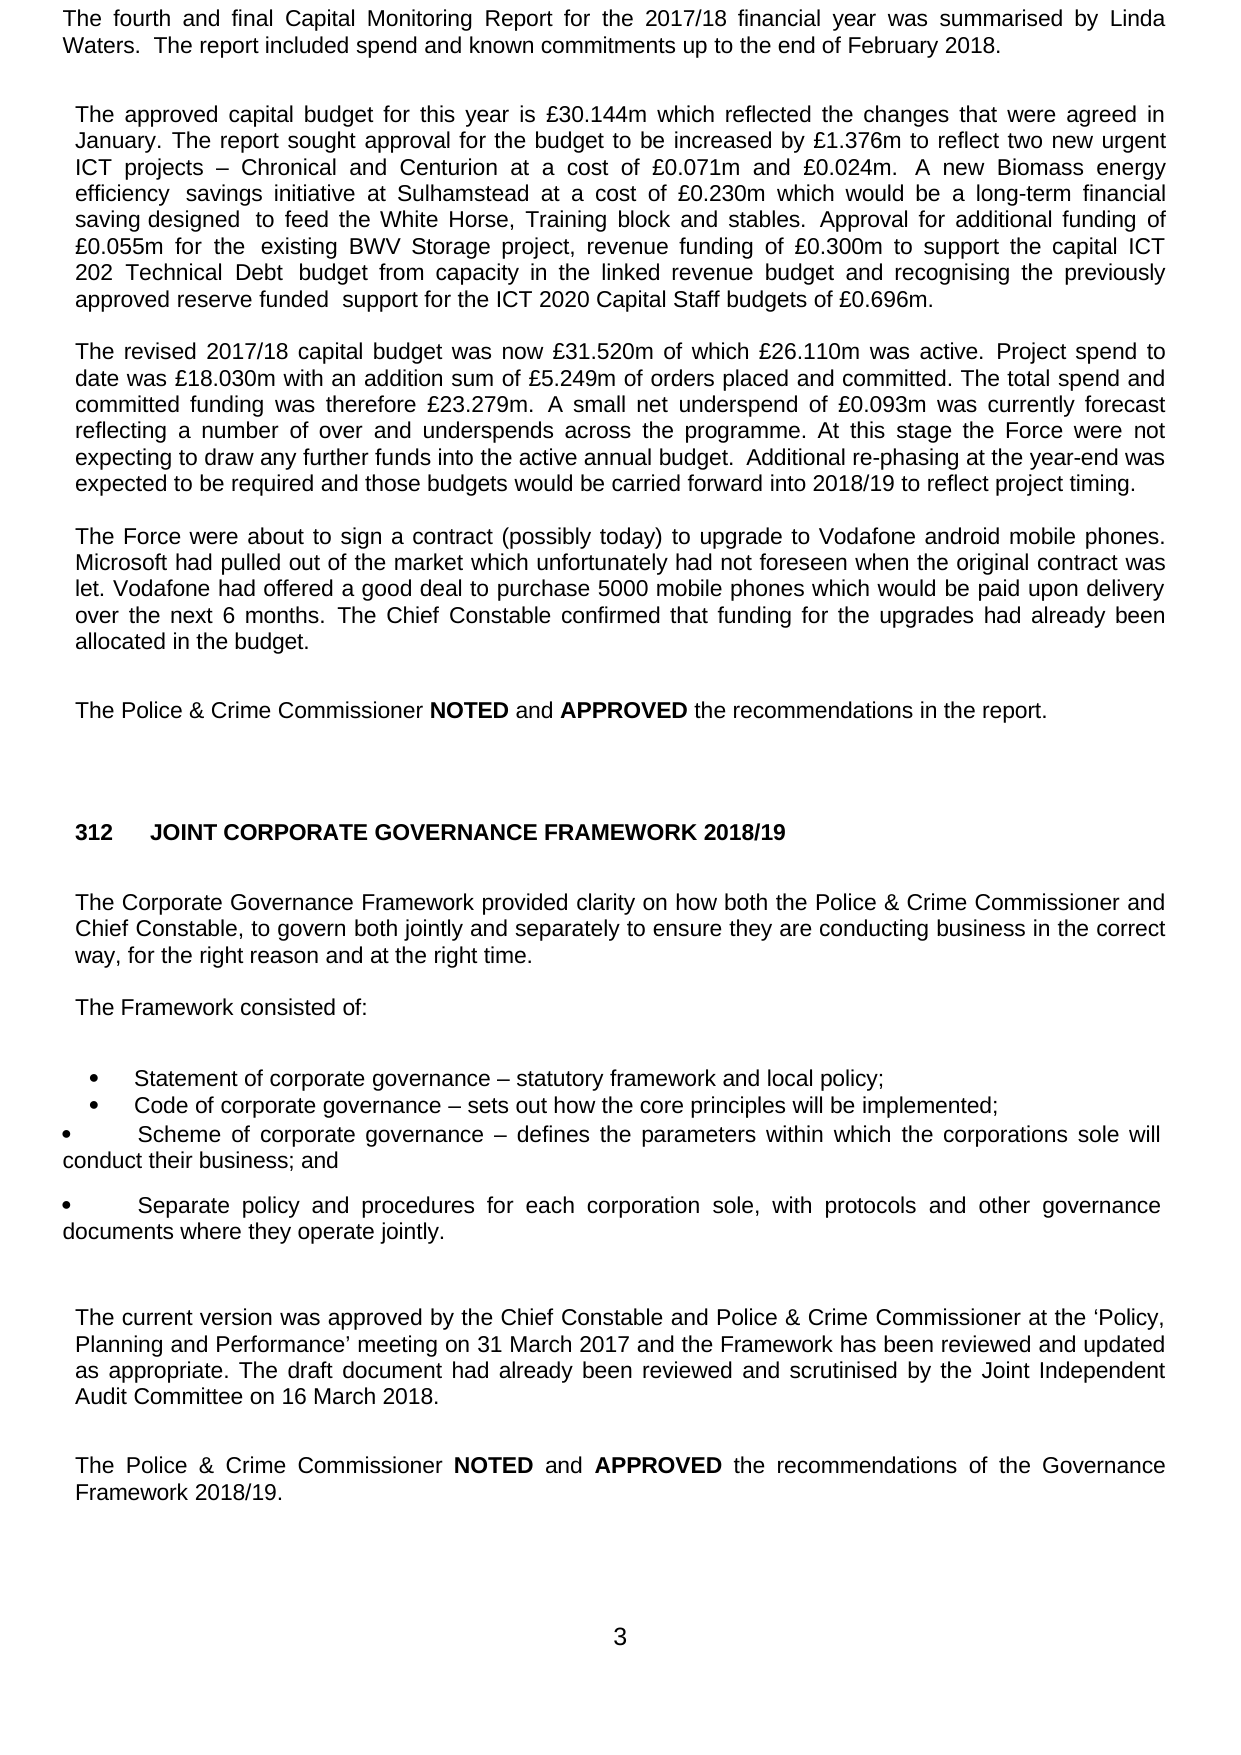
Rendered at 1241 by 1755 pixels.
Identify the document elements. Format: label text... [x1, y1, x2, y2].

text The current version was approved by the Chief Constable and Police & Crime Commissioner at the ‘Policy, Planning and Performance’ meeting on 31 March 2017 and the Framework has been reviewed and updated as appropriate. The draft document had already been reviewed and scrutinised by the Joint Independent Audit Committee on 16 March 2018. [75, 1304, 1166, 1410]
subtitle JOINT CORPORATE GOVERNANCE FRAMEWORK 2018/19 [75, 819, 1178, 846]
text The Police & Crime Commissioner NOTED and APPROVED the recommendations of the Governance Framework 2018/19. [75, 1452, 1166, 1505]
text The Force were about to sign a contract (possibly today) to upgrade to Vodafone android mobile phones. Microsoft had pulled out of the market which unfortunately had not foreseen when the original contract was let. Vodafone had offered a good deal to purchase 5000 mobile phones which would be paid upon delivery over the next 6 months. The Chief Constable confirmed that funding for the upgrades had already been allocated in the budget. [75, 523, 1166, 654]
text The Corporate Governance Framework provided clarity on how both the Police & Crime Commissioner and Chief Constable, to govern both jointly and separately to ensure they are conducting business in the correct way, for the right reason and at the right time. [75, 889, 1166, 968]
text The fourth and final Capital Monitoring Report for the 2017/18 financial year was summarised by Linda Waters. The report included spend and known commitments up to the end of February 2018. [62, 5, 1165, 58]
text The Framework consisted of: [75, 994, 1178, 1021]
list Scheme of corporate governance – defines the parameters within which the corporations sole will conduct their business; and [62, 1122, 1166, 1174]
list Separate policy and procedures for each corporation sole, with protocols and other governance documents where they operate jointly. [62, 1192, 1166, 1245]
list Statement of corporate governance – statutory framework and local policy; [90, 1063, 1178, 1092]
text The approved capital budget for this year is £30.144m which reflected the changes that were agreed in January. The report sought approval for the budget to be increased by £1.376m to reflect two new urgent ICT projects – Chronical and Centurion at a cost of £0.071m and £0.024m. A new Biomass energy efficiency savings initiative at Sulhamstead at a cost of £0.230m which would be a long-term financial saving designed to feed the White Horse, Training block and stables. Approval for additional funding of £0.055m for the existing BWV Storage project, revenue funding of £0.300m to support the capital ICT 202 Technical Debt budget from capacity in the linked revenue budget and recognising the previously approved reserve funded support for the ICT 2020 Capital Staff budgets of £0.696m. [75, 101, 1166, 312]
text The revised 2017/18 capital budget was now £31.520m of which £26.110m was active. Project spend to date was £18.030m with an addition sum of £5.249m of orders placed and committed. The total spend and committed funding was therefore £23.279m. A small net underspend of £0.093m was currently forecast reflecting a number of over and underspends across the programme. At this stage the Force were not expecting to draw any further funds into the active annual budget. Additional re-phasing at the year-end was expected to be required and those budgets would be carried forward into 2018/19 to reflect project timing. [75, 338, 1166, 496]
list Code of corporate governance – sets out how the core principles will be implemented; [90, 1092, 1178, 1119]
text The Police & Crime Commissioner NOTED and APPROVED the recommendations in the report. [75, 697, 1178, 724]
